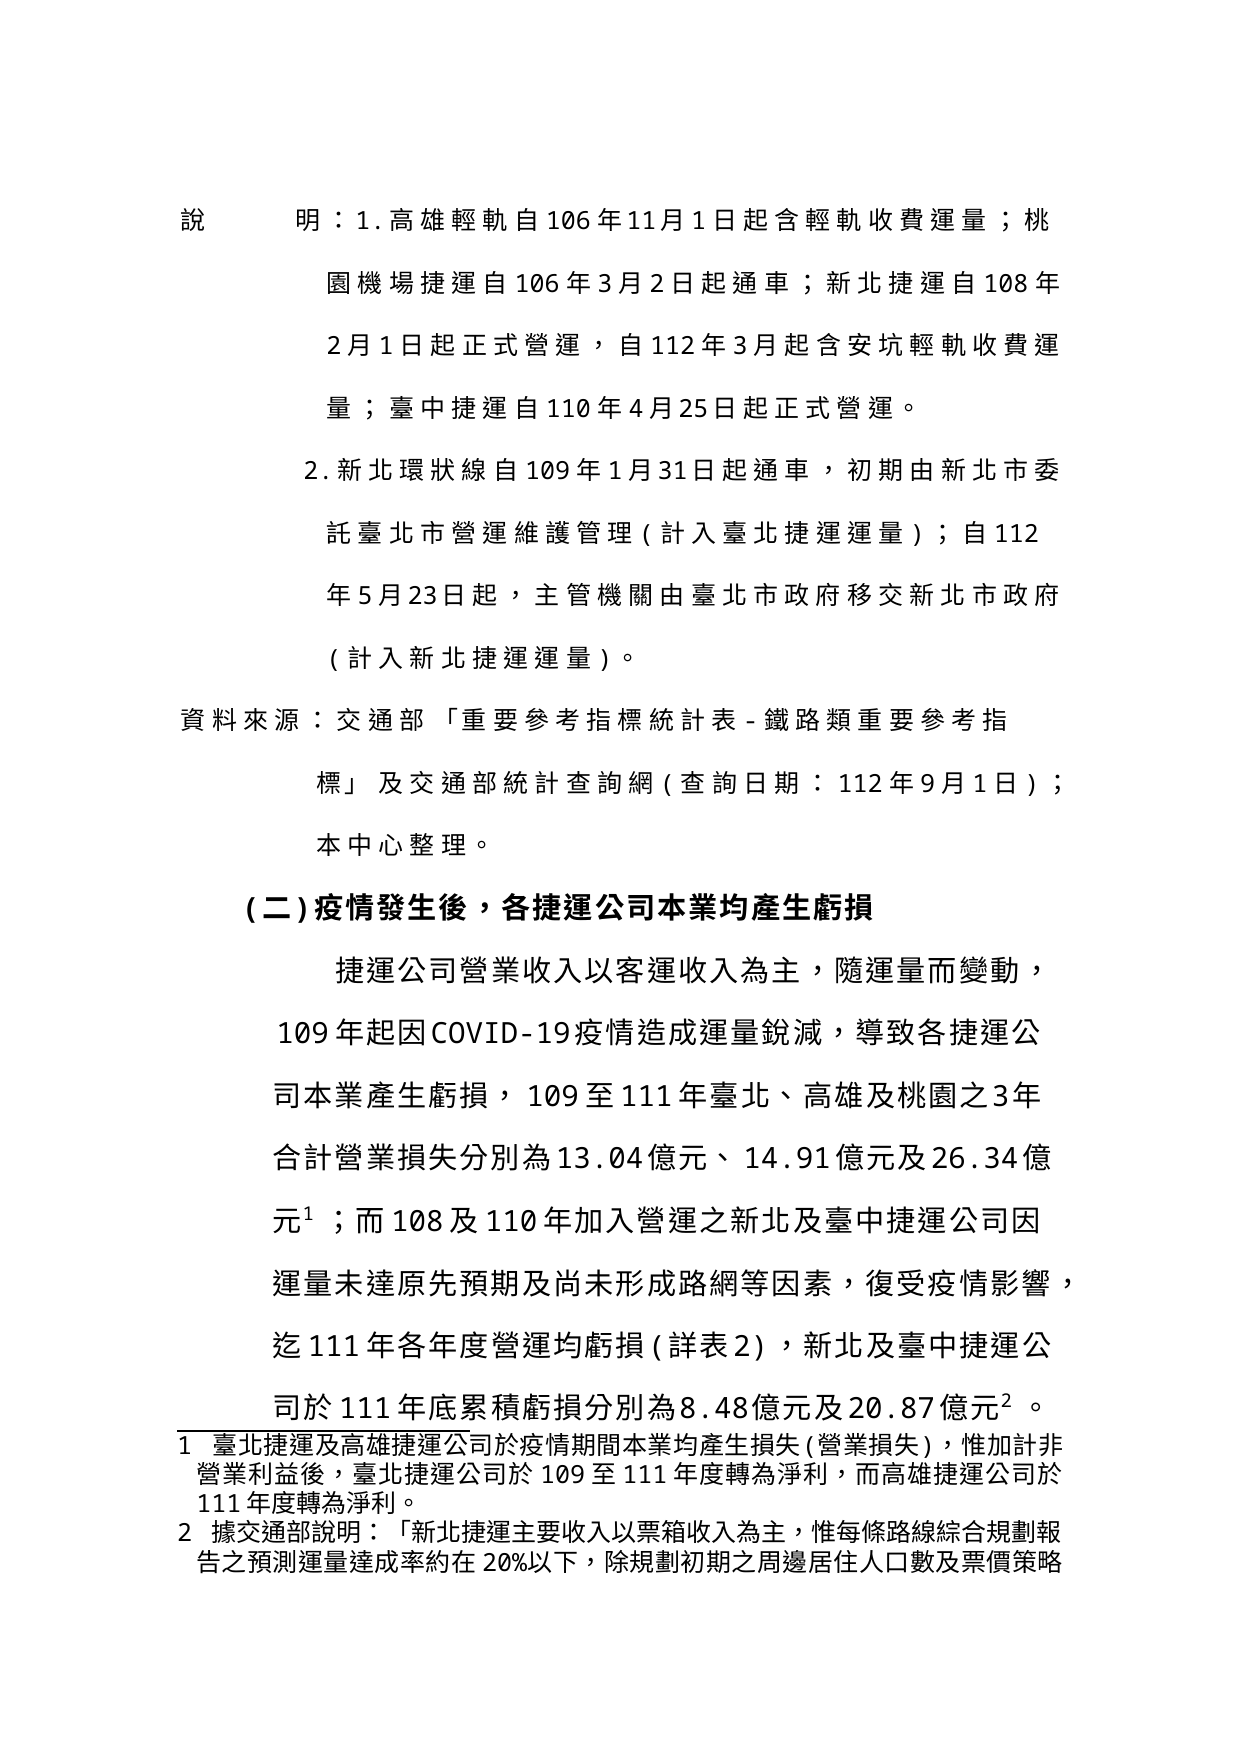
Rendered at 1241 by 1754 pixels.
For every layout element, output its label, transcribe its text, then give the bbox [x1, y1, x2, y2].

text 臺北捷運及高雄捷運公司於疫情期間本業均產生損失(營業損失)，惟加計非營業利益後，臺北捷運公司於109至111年度轉為淨利，而高雄捷運公司於111年度轉為淨利。 [177, 1431, 1063, 1518]
text 據交通部說明：「新北捷運主要收入以票箱收入為主，惟每條路線綜合規劃報告之預測運量達成率約在20%以下，除規劃初期之周邊居住人口數及票價策略 [177, 1518, 1063, 1577]
text 捷運公司營業收入以客運收入為主，隨運量而變動，109年起因COVID-19疫情造成運量銳減，導致各捷運公司本業產生虧損，109至111年臺北、高雄及桃園之3年合計營業損失分別為13.04億元、14.91億元及26.34億元；而108及110年加入營運之新北及臺中捷運公司因運量未達原先預期及尚未形成路網等因素，復受疫情影響，迄111年各年度營運均虧損(詳表2)，新北及臺中捷運公司於111年底累積虧損分別為8.48億元及20.87億元。 [266, 927, 1063, 1427]
text 說 明：1.高雄輕軌自106年11月1日起含輕軌收費運量；桃園機場捷運自106年3月2日起通車；新北捷運自108年2月1日起正式營運，自112年3月起含安坑輕軌收費運量；臺中捷運自110年4月25日起正式營運。 [177, 177, 1063, 427]
text 資料來源：交通部「重要參考指標統計表-鐵路類重要參考指標」及交通部統計查詢網(查詢日期：112年9月1日)；本中心整理。 [176, 677, 1063, 865]
text (二)疫情發生後，各捷運公司本業均產生虧損 [236, 865, 1063, 927]
text 2.新北環狀線自109年1月31日起通車，初期由新北市委託臺北市營運維護管理(計入臺北捷運運量)；自112年5月23日起，主管機關由臺北市政府移交新北市政府(計入新北捷運運量)。 [292, 427, 1063, 677]
